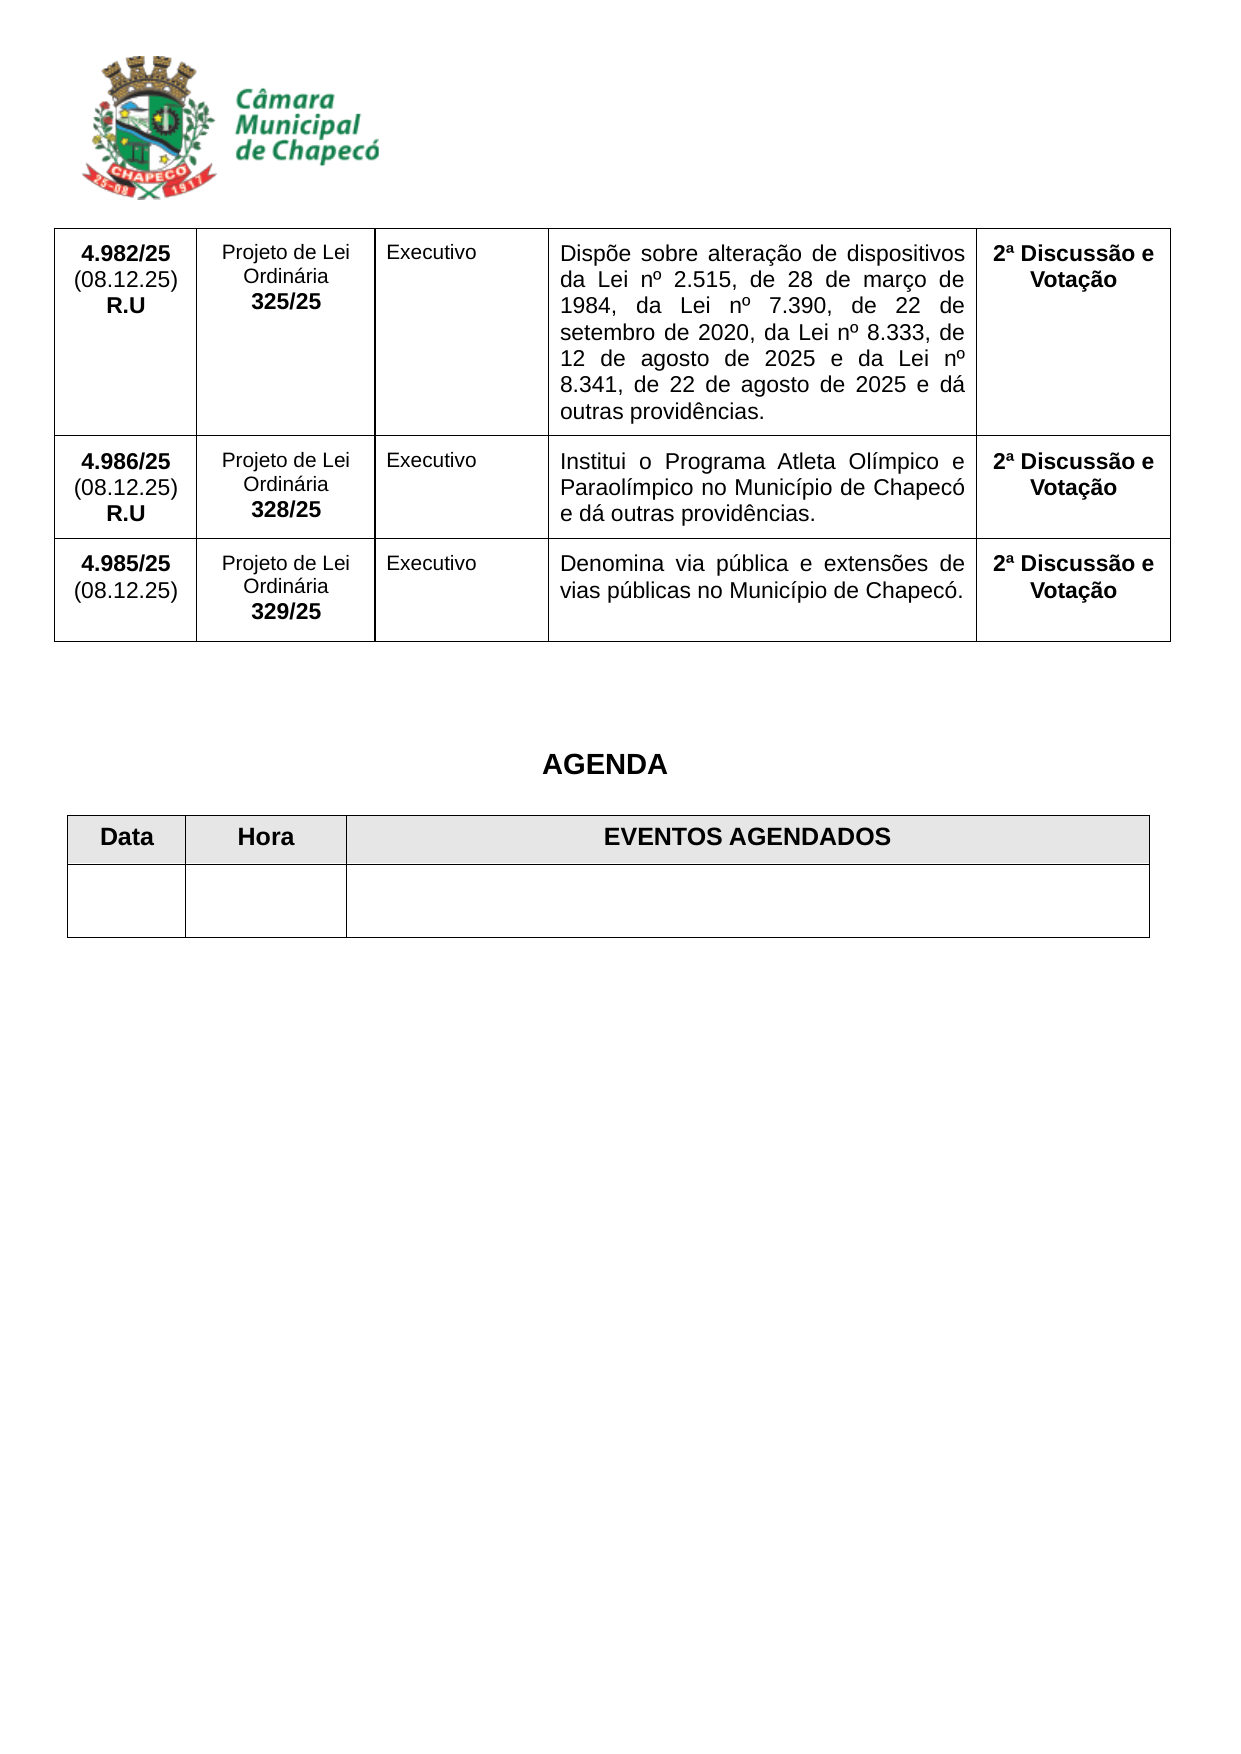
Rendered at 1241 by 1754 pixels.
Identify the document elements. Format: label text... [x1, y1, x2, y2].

table_cell Executivo [376, 539, 548, 641]
table_cell 2ª Discussão e Votação [977, 436, 1170, 538]
table_cell 2ª Discussão e Votação [977, 229, 1170, 435]
table_cell Projeto de Lei Ordinária 325/25 [197, 229, 374, 435]
text AGENDA [65, 747, 1145, 780]
table_cell Projeto de Lei Ordinária 329/25 [197, 539, 374, 641]
table_cell 4.982/25 (08.12.25) R.U [55, 229, 196, 435]
table_cell [68, 865, 185, 937]
table_cell 4.985/25 (08.12.25) [55, 539, 196, 641]
table_cell Denomina via pública e extensões de vias públicas no Município de Chapecó. [549, 539, 976, 641]
picture [81, 56, 379, 200]
table_cell Executivo [376, 229, 548, 435]
table_cell [186, 865, 346, 937]
table_cell Projeto de Lei Ordinária 328/25 [197, 436, 374, 538]
table_cell Executivo [376, 436, 548, 538]
table_header Data [68, 816, 185, 863]
table_header EVENTOS AGENDADOS [347, 816, 1149, 863]
table_cell Dispõe sobre alteração de dispositivos da Lei nº 2.515, de 28 de março de 1984, da Lei nº 7.390, de 22 de setembro de 2020, da Lei nº 8.333, de 12 de agosto de 2025 e da Lei nº 8.341, de 22 de agosto de 2025 e dá outras providências. [549, 229, 976, 435]
table_header Hora [186, 816, 346, 863]
table_cell [347, 865, 1149, 937]
table_cell 2ª Discussão e Votação [977, 539, 1170, 641]
table_cell Institui o Programa Atleta Olímpico e Paraolímpico no Município de Chapecó e dá outras providências. [549, 436, 976, 538]
table_cell 4.986/25 (08.12.25) R.U [55, 436, 196, 538]
